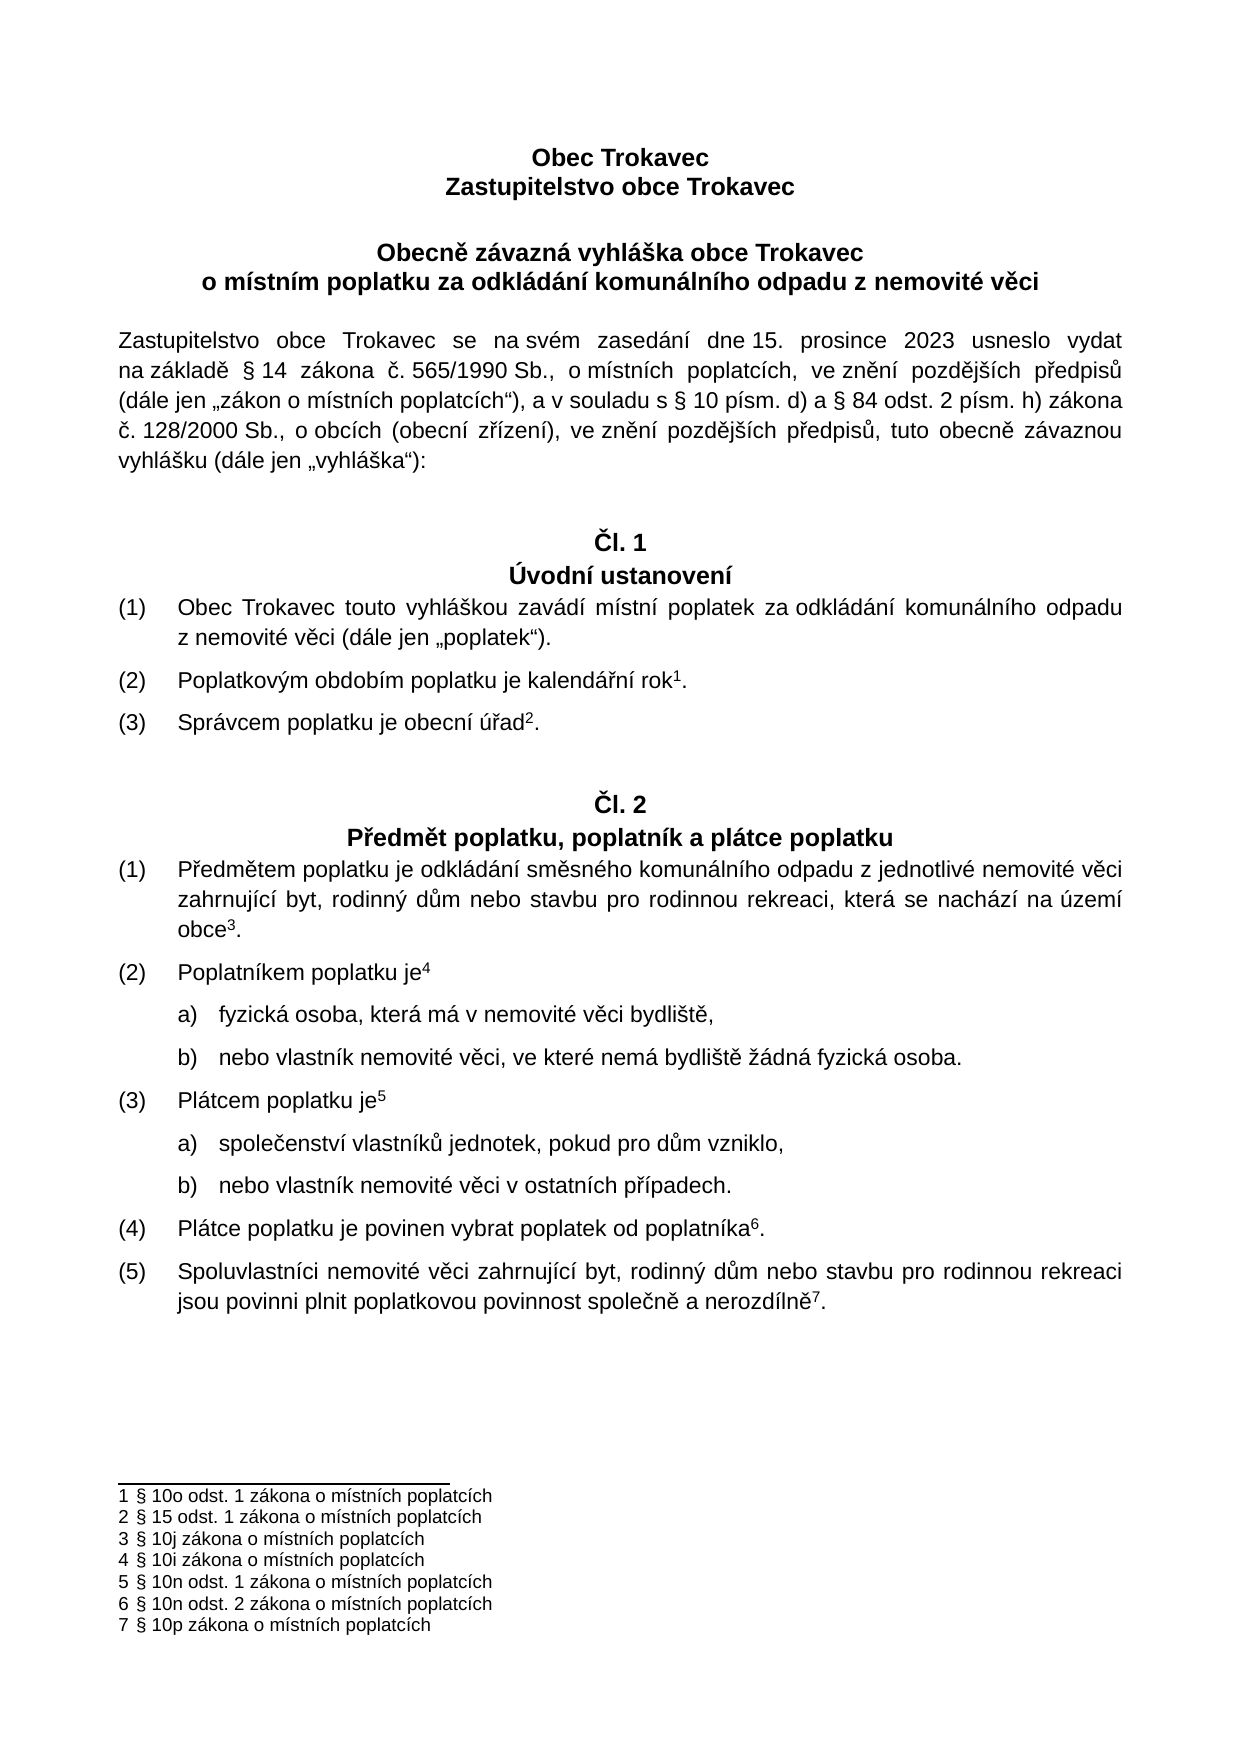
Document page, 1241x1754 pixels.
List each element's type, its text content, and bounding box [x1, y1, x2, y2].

list Spoluvlastníci nemovité věci zahrnující byt, rodinný dům nebo stavbu pro rodinnou rekreaci jsou povinni plnit poplatkovou povinnost společně a nerozdílně. [118, 1258, 1122, 1314]
text Zastupitelstvo obce Trokavec se na svém zasedání dne 15. prosince 2023 usneslo vydat na základě § 14 zákona č. 565/1990 Sb., o místních poplatcích, ve znění pozdějších předpisů (dále jen „zákon o místních poplatcích“), a v souladu s § 10 písm. d) a § 84 odst. 2 písm. h) zákona č. 128/2000 Sb., o obcích (obecní zřízení), ve znění pozdějších předpisů, tuto obecně závaznou vyhlášku (dále jen „vyhláška“): [118, 327, 1122, 474]
list nebo vlastník nemovité věci, ve které nemá bydliště žádná fyzická osoba. [177, 1044, 1122, 1071]
list Poplatkovým obdobím poplatku je kalendářní rok. [118, 667, 1122, 693]
subtitle Obecně závazná vyhláška obce Trokavec o místním poplatku za odkládání komunálního odpadu z nemovité věci [118, 238, 1122, 295]
list Předmětem poplatku je odkládání směsného komunálního odpadu z jednotlivé nemovité věci zahrnující byt, rodinný dům nebo stavbu pro rodinnou rekreaci, která se nachází na území obce. [118, 856, 1122, 942]
list § 10i zákona o místních poplatcích [118, 1549, 1122, 1571]
list § 10n odst. 2 zákona o místních poplatcích [118, 1592, 1122, 1614]
list Plátce poplatku je povinen vybrat poplatek od poplatníka. [118, 1215, 1122, 1241]
text Obec Trokavec Zastupitelstvo obce Trokavec [118, 143, 1122, 201]
subtitle Čl. 2 Předmět poplatku, poplatník a plátce poplatku [118, 789, 1122, 851]
list Správcem poplatku je obecní úřad. [118, 709, 1122, 736]
list § 15 odst. 1 zákona o místních poplatcích [118, 1506, 1122, 1528]
list § 10n odst. 1 zákona o místních poplatcích [118, 1571, 1122, 1592]
list Poplatníkem poplatku je [118, 959, 1122, 985]
list Plátcem poplatku je [118, 1087, 1122, 1113]
list Obec Trokavec touto vyhláškou zavádí místní poplatek za odkládání komunálního odpadu z nemovité věci (dále jen „poplatek“). [118, 594, 1122, 650]
list § 10j zákona o místních poplatcích [118, 1528, 1122, 1549]
list § 10o odst. 1 zákona o místních poplatcích [118, 1484, 1122, 1506]
list fyzická osoba, která má v nemovité věci bydliště, [177, 1001, 1122, 1028]
subtitle Čl. 1 Úvodní ustanovení [118, 528, 1122, 589]
list společenství vlastníků jednotek, pokud pro dům vzniklo, [177, 1129, 1122, 1156]
list nebo vlastník nemovité věci v ostatních případech. [177, 1172, 1122, 1199]
list § 10p zákona o místních poplatcích [118, 1614, 1122, 1635]
